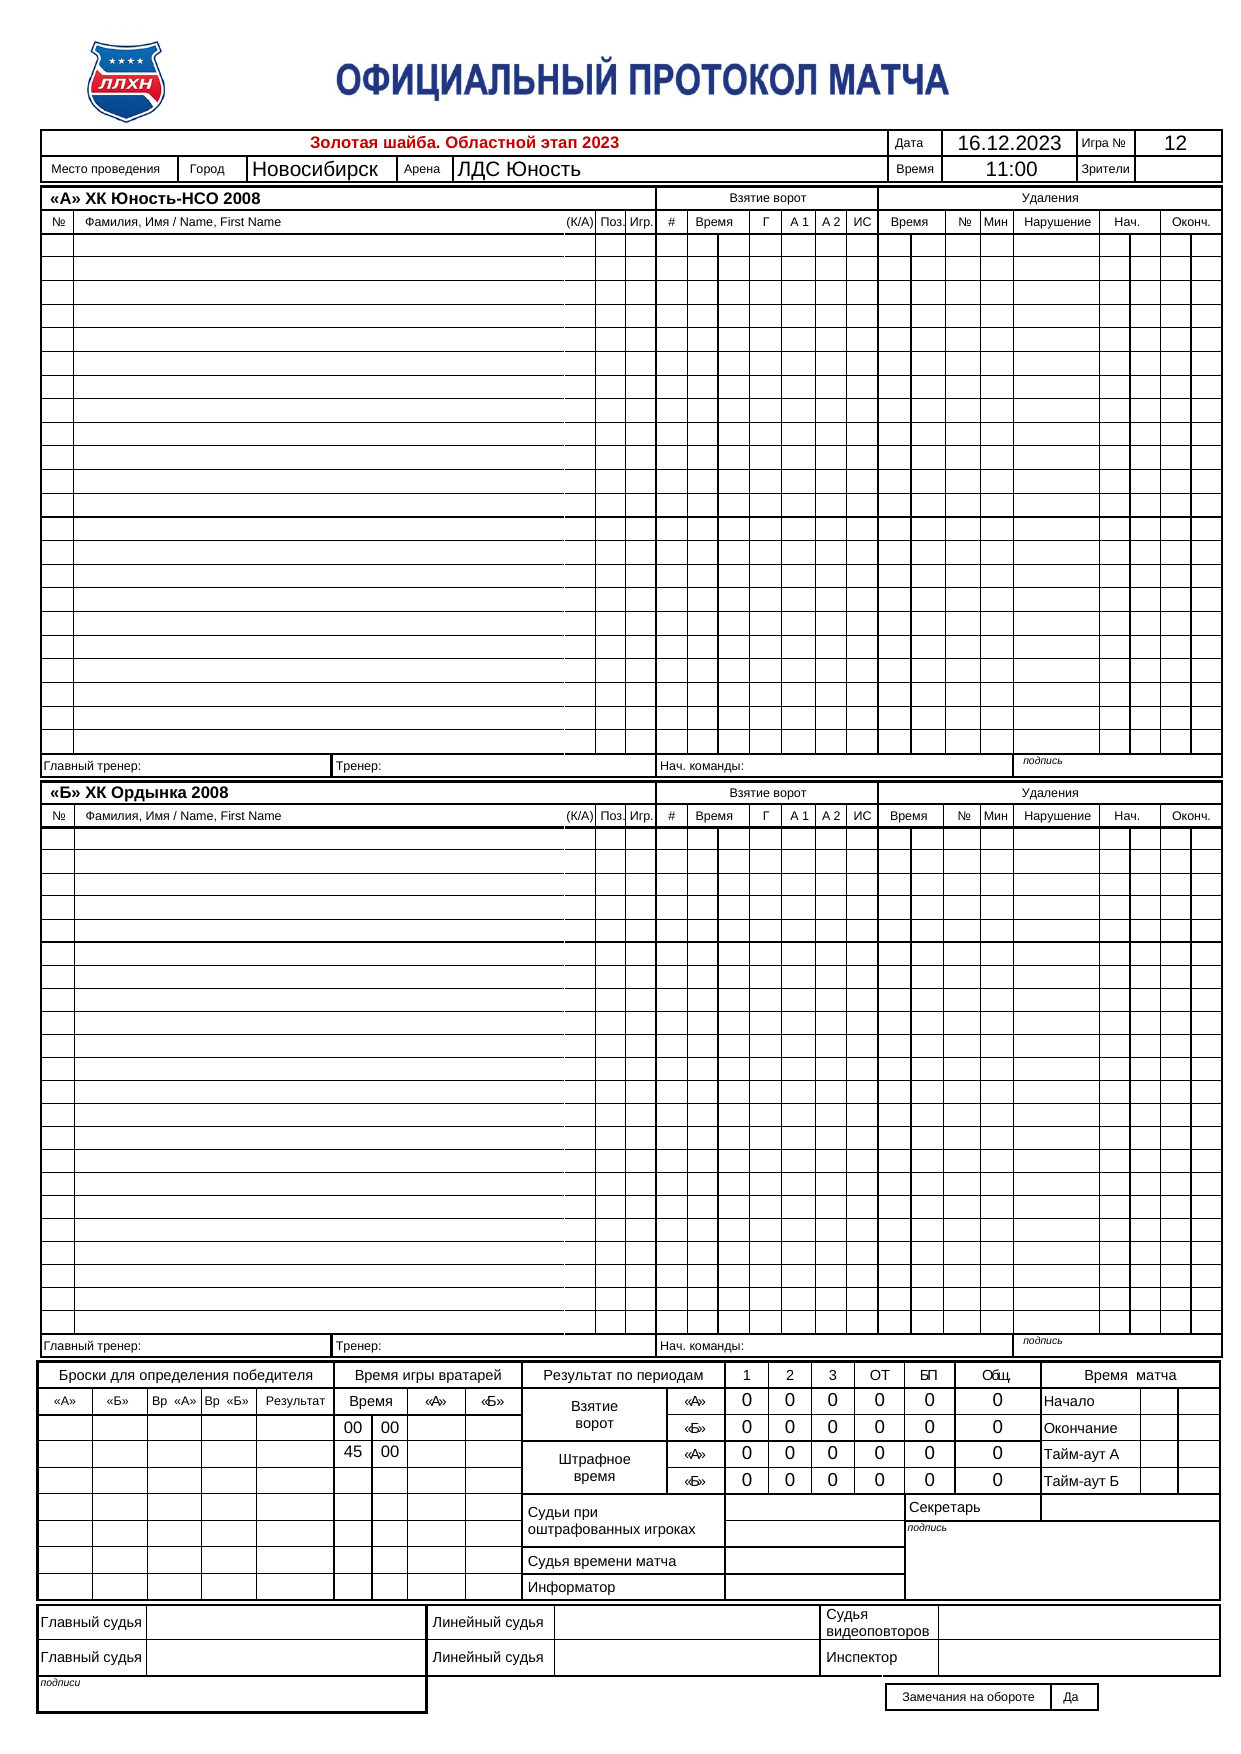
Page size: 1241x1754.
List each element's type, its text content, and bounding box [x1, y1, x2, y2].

table_cell [39, 1494, 92, 1520]
table_cell [626, 966, 655, 987]
table_cell [596, 1173, 625, 1195]
table_cell [565, 707, 595, 729]
table_cell [1100, 541, 1129, 564]
table_cell [981, 518, 1013, 540]
table_cell [750, 659, 781, 682]
table_cell [1131, 376, 1160, 398]
table_cell [750, 257, 781, 280]
table_cell «А» [39, 1389, 92, 1413]
table_cell [1161, 1265, 1190, 1287]
table_cell [847, 850, 877, 872]
table_cell [944, 850, 980, 872]
table_cell [879, 1265, 910, 1287]
table_cell Линейный судья [428, 1640, 554, 1675]
table_cell [750, 1150, 781, 1172]
table_cell [750, 281, 781, 303]
table_cell [816, 636, 846, 658]
table_cell [42, 1081, 74, 1103]
table_cell [1100, 565, 1129, 587]
table_cell [719, 966, 749, 987]
table_cell Поз. [596, 805, 625, 826]
table_cell [1192, 470, 1221, 493]
table_cell [626, 612, 655, 634]
table_cell [912, 494, 945, 516]
table_cell [1192, 1058, 1221, 1079]
table_cell [688, 565, 717, 587]
table_cell [1014, 235, 1099, 256]
table_cell [1100, 966, 1129, 987]
table_cell [555, 1606, 819, 1639]
table_cell [565, 659, 595, 682]
table_cell [74, 376, 564, 398]
table_cell [1131, 1219, 1160, 1241]
table_cell [596, 588, 625, 611]
table_cell [596, 352, 625, 374]
table_cell [1192, 446, 1221, 469]
table_cell [565, 305, 595, 327]
table_cell [946, 235, 980, 256]
table_cell [335, 1468, 371, 1493]
table_cell [981, 328, 1013, 351]
table_cell [688, 1311, 717, 1333]
table_cell [879, 943, 910, 964]
table_cell [981, 920, 1013, 941]
table_cell [1192, 352, 1221, 374]
table_cell [626, 636, 655, 658]
table_cell [657, 659, 687, 682]
table_cell [1131, 989, 1160, 1011]
table_cell [750, 235, 781, 256]
table_cell Игр. [626, 805, 655, 826]
table_cell [657, 1127, 687, 1149]
table_cell [1131, 588, 1160, 611]
table_cell [719, 943, 749, 964]
table_cell [782, 588, 815, 611]
table_cell [981, 423, 1013, 445]
table_cell [782, 943, 815, 964]
table_cell [750, 1127, 781, 1149]
table_cell [74, 446, 564, 469]
table_cell [1014, 328, 1099, 351]
table_cell [719, 874, 749, 895]
table_cell [1161, 659, 1190, 682]
table_cell [816, 541, 846, 564]
table_cell [596, 1081, 625, 1103]
table_cell [944, 1058, 980, 1079]
table_cell [816, 683, 846, 706]
table_cell [42, 399, 73, 422]
table_cell [946, 518, 980, 540]
table_cell [657, 518, 687, 540]
table_cell [74, 328, 564, 351]
table_cell [912, 305, 945, 327]
table_cell [657, 989, 687, 1011]
table_header Удаления [879, 188, 1221, 209]
table_cell Главный судья [39, 1606, 146, 1639]
table_cell [202, 1547, 256, 1573]
table_cell [1161, 1104, 1190, 1126]
table_cell [1131, 612, 1160, 634]
table_cell [944, 1081, 980, 1103]
table_cell [42, 257, 73, 280]
table_cell Тренер: [333, 755, 655, 776]
table_cell 0 [812, 1468, 854, 1493]
table_cell [944, 966, 980, 987]
table_cell Время [879, 211, 945, 233]
table_cell [1192, 730, 1221, 753]
table_cell [74, 659, 564, 682]
table_header Золотая шайба. Областной этап 2023 [42, 131, 887, 155]
table_cell [42, 541, 73, 564]
table_cell Начало [1042, 1389, 1140, 1413]
table_cell [565, 1081, 595, 1103]
table_cell [719, 423, 749, 445]
table_cell [1131, 1173, 1160, 1195]
table_cell [1131, 1150, 1160, 1172]
table_cell [879, 829, 910, 849]
table_cell 0 [812, 1442, 854, 1467]
table_cell [912, 874, 943, 895]
table_cell [816, 281, 846, 303]
table_cell [981, 257, 1013, 280]
table_cell [42, 943, 74, 964]
table_cell [750, 1012, 781, 1033]
table_cell [912, 1081, 943, 1103]
table_cell [75, 943, 564, 964]
table_cell [565, 470, 595, 493]
table_cell [750, 1219, 781, 1241]
table_cell [1192, 920, 1221, 941]
table_cell [944, 1173, 980, 1195]
table_cell [147, 1640, 425, 1675]
table_cell [1161, 446, 1190, 469]
table_cell [74, 612, 564, 634]
table_cell [1161, 1311, 1190, 1333]
table_cell [944, 1242, 980, 1264]
table_cell [596, 659, 625, 682]
table_cell [257, 1521, 333, 1546]
table_cell [1100, 376, 1129, 398]
table_cell [912, 1311, 943, 1333]
table_cell [1161, 423, 1190, 445]
table_cell [75, 850, 564, 872]
table_cell [1161, 966, 1190, 987]
table_cell [42, 1035, 74, 1057]
table_cell [42, 423, 73, 445]
table_cell [879, 874, 910, 895]
table_cell [750, 850, 781, 872]
table_cell Тайм-аут А [1042, 1441, 1140, 1467]
table_cell [408, 1494, 465, 1520]
table_cell [879, 541, 910, 564]
table_cell [202, 1468, 256, 1493]
table_header Да [1052, 1685, 1097, 1709]
table_cell [1131, 636, 1160, 658]
table_cell [373, 1574, 407, 1599]
table_cell [719, 896, 749, 918]
table_cell [946, 707, 980, 729]
table_cell [1014, 896, 1099, 918]
table_cell [1014, 541, 1099, 564]
table_cell [1014, 376, 1099, 398]
table_cell [981, 1127, 1013, 1149]
table_cell 0 [726, 1468, 768, 1493]
table_cell [879, 446, 910, 469]
table_cell [466, 1547, 521, 1573]
table_cell [42, 518, 73, 540]
table_cell [1014, 920, 1099, 941]
table_cell А 1 [782, 211, 815, 233]
table_cell [39, 1547, 92, 1573]
table_cell [719, 541, 749, 564]
table_cell [596, 1012, 625, 1033]
table_cell [879, 989, 910, 1011]
table_cell [1100, 588, 1129, 611]
table_cell [626, 588, 655, 611]
table_cell [782, 518, 815, 540]
table_cell [93, 1468, 147, 1493]
table_cell [1100, 257, 1129, 280]
table_cell [688, 989, 717, 1011]
table_cell [944, 1288, 980, 1310]
table_cell [1014, 1173, 1099, 1195]
table_cell [981, 829, 1013, 849]
table_cell [847, 235, 877, 256]
table_cell [719, 235, 749, 256]
table_cell [879, 328, 910, 351]
table_cell [1192, 1104, 1221, 1126]
table_cell [912, 352, 945, 374]
table_cell [1192, 966, 1221, 987]
table_cell А 2 [816, 805, 846, 826]
table_cell [688, 281, 717, 303]
table_cell [816, 446, 846, 469]
table_cell [202, 1521, 256, 1546]
table_cell [626, 1012, 655, 1033]
table_cell [782, 1058, 815, 1079]
table_cell [1192, 683, 1221, 706]
table_cell [688, 1196, 717, 1218]
table_cell [847, 1035, 877, 1057]
table_cell [75, 1196, 564, 1218]
table_cell [42, 896, 74, 918]
table_cell [981, 1058, 1013, 1079]
table_cell [626, 850, 655, 872]
table_cell [879, 235, 910, 256]
table_cell [565, 1219, 595, 1241]
table_cell [750, 920, 781, 941]
table_cell [719, 1311, 749, 1333]
table_cell [912, 1058, 943, 1079]
table_cell [657, 874, 687, 895]
table_cell Время [889, 157, 941, 181]
table_cell [981, 730, 1013, 753]
table_cell [981, 659, 1013, 682]
table_cell [596, 305, 625, 327]
table_cell [1014, 1265, 1099, 1287]
table_cell [1100, 1104, 1129, 1126]
table_cell [75, 896, 564, 918]
table_cell [879, 1081, 910, 1103]
table_cell [1131, 850, 1160, 872]
table_cell [626, 1173, 655, 1195]
table_cell [782, 1196, 815, 1218]
table_cell [816, 1058, 846, 1079]
table_cell [42, 636, 73, 658]
table_cell Судья видеоповторов [821, 1606, 938, 1639]
table_header 16.12.2023 [943, 131, 1076, 155]
table_cell [1014, 966, 1099, 987]
table_cell [719, 446, 749, 469]
table_cell [1100, 707, 1129, 729]
table_cell [1014, 730, 1099, 753]
table_cell [847, 1288, 877, 1310]
table_cell [782, 829, 815, 849]
table_cell [944, 1127, 980, 1149]
table_cell [1179, 1441, 1219, 1467]
table_cell [565, 1196, 595, 1218]
table_cell [1131, 541, 1160, 564]
table_cell [879, 470, 910, 493]
table_cell [750, 541, 781, 564]
table_cell [912, 446, 945, 469]
table_cell [1131, 305, 1160, 327]
table_header Игра № [1078, 131, 1134, 155]
table_cell [626, 1242, 655, 1264]
table_cell [816, 730, 846, 753]
table_cell [1131, 470, 1160, 493]
table_cell [626, 1311, 655, 1333]
table_cell [1100, 659, 1129, 682]
table_cell [1014, 423, 1099, 445]
table_cell [596, 829, 625, 849]
table_cell Время [688, 211, 749, 233]
table_cell [1100, 1058, 1129, 1079]
table_cell [879, 281, 910, 303]
table_cell [782, 281, 815, 303]
table_cell [657, 376, 687, 398]
table_cell [1100, 1242, 1129, 1264]
table_cell [257, 1468, 333, 1493]
table_cell [847, 1173, 877, 1195]
table_cell 11:00 [943, 157, 1076, 181]
table_cell [879, 1311, 910, 1333]
table_cell [750, 896, 781, 918]
table_cell [1014, 989, 1099, 1011]
table_cell [719, 636, 749, 658]
table_cell [1131, 943, 1160, 964]
table_cell № [944, 805, 980, 826]
table_cell [257, 1441, 333, 1467]
table_cell [750, 943, 781, 964]
table_cell [944, 829, 980, 849]
table_cell [816, 612, 846, 634]
table_cell [565, 1012, 595, 1033]
table_cell [912, 850, 943, 872]
table_cell [1161, 874, 1190, 895]
table_cell [565, 1173, 595, 1195]
table_cell [688, 730, 717, 753]
table_cell 0 [726, 1442, 768, 1467]
table_cell [565, 1242, 595, 1264]
table_cell [565, 1288, 595, 1310]
table_cell [847, 446, 877, 469]
table_cell [847, 328, 877, 351]
table_cell [1161, 612, 1190, 634]
table_cell [1192, 376, 1221, 398]
table_cell [42, 1127, 74, 1149]
table_cell [596, 1311, 625, 1333]
table_cell [1014, 874, 1099, 895]
table_cell [74, 565, 564, 587]
table_cell [1014, 612, 1099, 634]
table_cell [1014, 257, 1099, 280]
table_cell [1161, 1150, 1190, 1172]
table_cell Результат [257, 1389, 333, 1413]
table_cell [750, 376, 781, 398]
table_cell [657, 1242, 687, 1264]
table_cell [565, 1265, 595, 1287]
table_cell [1100, 896, 1129, 918]
table_cell [626, 281, 655, 303]
table_cell [847, 1196, 877, 1218]
table_cell [981, 470, 1013, 493]
table_cell [1192, 1012, 1221, 1033]
table_cell [847, 376, 877, 398]
table_cell [782, 305, 815, 327]
table_cell [596, 966, 625, 987]
table_cell [1192, 1311, 1221, 1333]
table_cell [1131, 896, 1160, 918]
table_cell [847, 707, 877, 729]
table_cell [816, 494, 846, 516]
table_cell [75, 1127, 564, 1149]
table_cell Тренер: [333, 1335, 655, 1356]
table_cell [847, 1081, 877, 1103]
table_cell [335, 1521, 371, 1546]
table_cell [1131, 1012, 1160, 1033]
table_cell [879, 850, 910, 872]
table_cell [1100, 612, 1129, 634]
table_cell [912, 1265, 943, 1287]
table_cell Судья времени матча [523, 1548, 724, 1573]
table_cell [750, 470, 781, 493]
table_cell [1161, 376, 1190, 398]
table_cell [1131, 235, 1160, 256]
table_cell [565, 281, 595, 303]
table_cell [782, 446, 815, 469]
table_cell подписи [39, 1677, 425, 1711]
table_cell [1161, 920, 1190, 941]
table_cell # [657, 805, 687, 826]
table_cell [626, 1104, 655, 1126]
table_cell [1014, 1288, 1099, 1310]
table_cell [1100, 518, 1129, 540]
table_cell Город [179, 157, 246, 181]
table_cell [879, 1127, 910, 1149]
table_cell Игр. [626, 211, 655, 233]
table_cell [75, 1058, 564, 1079]
table_cell [1014, 1150, 1099, 1172]
table_cell 00 [335, 1416, 371, 1440]
table_cell 0 [769, 1468, 811, 1493]
table_cell [816, 1196, 846, 1218]
table_cell [688, 1058, 717, 1079]
table_cell [657, 541, 687, 564]
table_cell [879, 659, 910, 682]
table_header Общ. [956, 1363, 1040, 1387]
table_cell [565, 612, 595, 634]
table_cell [42, 1104, 74, 1126]
table_cell [944, 920, 980, 941]
table_cell [626, 1081, 655, 1103]
table_cell [750, 612, 781, 634]
table_cell [1161, 494, 1190, 516]
table_cell [750, 989, 781, 1011]
table_cell 0 [956, 1415, 1040, 1440]
table_cell [1131, 1035, 1160, 1057]
table_cell [626, 328, 655, 351]
table_cell [1131, 1311, 1160, 1333]
table_cell [1100, 446, 1129, 469]
table_cell [75, 1150, 564, 1172]
table_cell [626, 352, 655, 374]
table_cell [750, 1196, 781, 1218]
table_cell 0 [726, 1415, 768, 1440]
table_cell [42, 989, 74, 1011]
table_cell Новосибирск [248, 157, 396, 181]
table_cell [688, 1127, 717, 1149]
table_cell [466, 1441, 521, 1467]
table_cell [1192, 1288, 1221, 1310]
table_cell [596, 1058, 625, 1079]
table_cell [1192, 1127, 1221, 1149]
table_cell [816, 1035, 846, 1057]
table_cell [816, 235, 846, 256]
table_cell [750, 518, 781, 540]
table_cell [946, 446, 980, 469]
table_cell [74, 683, 564, 706]
table_cell [1014, 1219, 1099, 1241]
table_cell Арена [398, 157, 452, 181]
table_cell [1014, 281, 1099, 303]
table_cell [816, 328, 846, 351]
table_cell [626, 1150, 655, 1172]
table_cell [847, 1311, 877, 1333]
table_cell подпись [906, 1522, 1219, 1599]
table_cell [335, 1494, 371, 1520]
table_cell [912, 399, 945, 422]
table_cell [750, 565, 781, 587]
table_cell [1161, 1035, 1190, 1057]
table_cell [1192, 257, 1221, 280]
table_cell [944, 1311, 980, 1333]
table_cell Время [688, 805, 749, 826]
table_cell [657, 565, 687, 587]
table_cell [879, 1219, 910, 1241]
table_cell [596, 470, 625, 493]
table_cell [1141, 1415, 1177, 1440]
table_cell [719, 1288, 749, 1310]
table_cell [42, 707, 73, 729]
table_cell 0 [855, 1468, 904, 1493]
table_cell [912, 518, 945, 540]
table_cell [1131, 1058, 1160, 1079]
table_cell [42, 659, 73, 682]
table_cell [74, 707, 564, 729]
table_cell [565, 989, 595, 1011]
table_cell [688, 707, 717, 729]
table_cell [39, 1441, 92, 1467]
table_cell [1100, 1219, 1129, 1241]
table_cell [42, 966, 74, 987]
table_cell [1161, 1288, 1190, 1310]
table_cell [1042, 1495, 1219, 1520]
table_cell [626, 730, 655, 753]
table_cell [257, 1494, 333, 1520]
table_cell [202, 1416, 256, 1440]
table_cell [782, 399, 815, 422]
table_cell [565, 850, 595, 872]
table_cell [39, 1416, 92, 1440]
table_cell [148, 1521, 201, 1546]
table_cell [1161, 707, 1190, 729]
table_cell [74, 305, 564, 327]
table_cell [847, 829, 877, 849]
table_cell [373, 1547, 407, 1573]
table_cell [1014, 829, 1099, 849]
table_cell [688, 1242, 717, 1264]
table_cell [74, 518, 564, 540]
table_cell [148, 1574, 201, 1599]
table_cell [42, 235, 73, 256]
table_cell [565, 829, 595, 849]
table_cell [946, 352, 980, 374]
table_cell [782, 352, 815, 374]
table_cell [42, 829, 74, 849]
table_cell [912, 966, 943, 987]
table_cell [847, 305, 877, 327]
table_cell [782, 1012, 815, 1033]
table_cell [688, 874, 717, 895]
table_cell [75, 920, 564, 941]
table_cell [657, 850, 687, 872]
table_cell [148, 1494, 201, 1520]
table_cell Нарушение [1014, 211, 1099, 233]
table_cell [847, 1012, 877, 1033]
table_cell [1192, 281, 1221, 303]
table_cell [74, 730, 564, 753]
table_cell [657, 730, 687, 753]
table_cell [596, 399, 625, 422]
table_cell [1161, 541, 1190, 564]
table_cell [782, 896, 815, 918]
table_cell [74, 541, 564, 564]
table_cell [946, 376, 980, 398]
table_cell [816, 829, 846, 849]
table_cell [719, 829, 749, 849]
table_cell [657, 1012, 687, 1033]
table_cell [1100, 989, 1129, 1011]
table_cell [657, 896, 687, 918]
table_cell [847, 943, 877, 964]
table_cell [688, 446, 717, 469]
table_cell [1014, 1035, 1099, 1057]
table_cell [1014, 1127, 1099, 1149]
table_cell [1192, 1035, 1221, 1057]
table_cell [816, 920, 846, 941]
table_cell [565, 1127, 595, 1149]
table_cell [657, 399, 687, 422]
table_cell [75, 966, 564, 987]
table_cell [42, 494, 73, 516]
table_cell [750, 1173, 781, 1195]
table_cell [626, 1196, 655, 1218]
table_cell [912, 683, 945, 706]
table_cell [719, 1104, 749, 1126]
table_cell [657, 1219, 687, 1241]
table_cell [1131, 829, 1160, 849]
table_cell [1131, 281, 1160, 303]
table_cell [565, 565, 595, 587]
table_cell подпись [1014, 755, 1221, 776]
table_cell [750, 352, 781, 374]
table_cell [981, 1265, 1013, 1287]
table_cell [782, 1127, 815, 1149]
table_cell [981, 1150, 1013, 1172]
table_cell [688, 494, 717, 516]
table_cell [879, 1104, 910, 1126]
table_cell [657, 494, 687, 516]
table_cell [39, 1574, 92, 1599]
table_cell [1100, 850, 1129, 872]
table_cell [565, 1104, 595, 1126]
table_cell [816, 1104, 846, 1126]
table_cell [879, 518, 910, 540]
table_cell [782, 612, 815, 634]
table_cell [1192, 423, 1221, 445]
table_cell [879, 494, 910, 516]
table_cell [335, 1547, 371, 1573]
table_cell [1131, 874, 1160, 895]
table_cell [981, 896, 1013, 918]
table_cell [93, 1441, 147, 1467]
table_cell [912, 1035, 943, 1057]
table_cell [782, 1104, 815, 1126]
table_cell [596, 1127, 625, 1149]
table_cell [42, 281, 73, 303]
table_cell [879, 730, 910, 753]
table_cell Судьи при оштрафованных игроках [523, 1495, 724, 1546]
table_cell [782, 730, 815, 753]
table_cell [1161, 636, 1190, 658]
table_cell [75, 1035, 564, 1057]
table_cell [1131, 920, 1160, 941]
table_cell [782, 659, 815, 682]
table_cell ЛДС Юность [454, 157, 887, 181]
table_cell [626, 446, 655, 469]
table_cell [981, 1242, 1013, 1264]
table_cell [42, 683, 73, 706]
table_cell [626, 565, 655, 587]
table_cell [879, 966, 910, 987]
table_cell [626, 989, 655, 1011]
table_cell [944, 1219, 980, 1241]
table_cell [981, 636, 1013, 658]
table_cell [1100, 920, 1129, 941]
table_header 3 [812, 1363, 854, 1387]
table_cell [750, 1058, 781, 1079]
table_cell [1100, 352, 1129, 374]
table_cell [1131, 399, 1160, 422]
table_cell [1192, 588, 1221, 611]
table_cell [1179, 1389, 1219, 1413]
table_cell [912, 281, 945, 303]
table_cell [42, 352, 73, 374]
table_cell [657, 470, 687, 493]
table_cell [74, 281, 564, 303]
table_cell [1161, 399, 1190, 422]
table_cell [981, 683, 1013, 706]
table_cell [1014, 1104, 1099, 1126]
table_cell [782, 423, 815, 445]
table_cell [1161, 352, 1190, 374]
table_cell [1100, 399, 1129, 422]
table_cell [626, 1127, 655, 1149]
table_cell [944, 874, 980, 895]
table_cell [944, 896, 980, 918]
table_cell [816, 588, 846, 611]
table_cell [202, 1574, 256, 1599]
table_cell [1100, 1265, 1129, 1287]
table_cell [946, 541, 980, 564]
table_cell Нач. [1100, 805, 1160, 826]
table_cell «Б» [668, 1468, 724, 1493]
table_cell [1192, 1173, 1221, 1195]
table_cell [202, 1494, 256, 1520]
table_cell [1192, 541, 1221, 564]
table_cell [879, 1196, 910, 1218]
table_cell [879, 565, 910, 587]
table_cell [1161, 730, 1190, 753]
table_cell [719, 1196, 749, 1218]
table_cell [42, 328, 73, 351]
table_cell [750, 305, 781, 327]
table_cell [626, 1035, 655, 1057]
table_cell 0 [769, 1442, 811, 1467]
table_header Взятие ворот [657, 188, 877, 209]
table_cell [42, 1311, 74, 1333]
table_cell [596, 943, 625, 964]
table_cell [719, 305, 749, 327]
table_cell [719, 328, 749, 351]
table_cell [1131, 1104, 1160, 1126]
table_cell [74, 399, 564, 422]
table_cell [1192, 494, 1221, 516]
table_cell [688, 1012, 717, 1033]
table_cell [688, 328, 717, 351]
table_cell [782, 966, 815, 987]
table_cell [565, 446, 595, 469]
table_cell [626, 376, 655, 398]
table_cell [626, 257, 655, 280]
table_cell [657, 1058, 687, 1079]
table_cell [657, 305, 687, 327]
table_cell [847, 1104, 877, 1126]
table_cell [42, 305, 73, 327]
table_cell [719, 1081, 749, 1103]
table_cell [565, 683, 595, 706]
table_cell [565, 399, 595, 422]
table_cell [912, 1242, 943, 1264]
table_cell [596, 541, 625, 564]
table_cell 0 [956, 1468, 1040, 1493]
table_header Взятие ворот [657, 783, 877, 803]
table_cell Мин [981, 805, 1013, 826]
table_cell [981, 850, 1013, 872]
table_cell [1100, 829, 1129, 849]
table_cell [1192, 399, 1221, 422]
table_cell [1192, 659, 1221, 682]
picture [5, 28, 1179, 129]
table_cell [782, 235, 815, 256]
table_cell [879, 257, 910, 280]
table_cell Нач. команды: [657, 755, 1012, 776]
table_cell [1014, 588, 1099, 611]
table_cell [912, 829, 943, 849]
table_cell [42, 565, 73, 587]
table_cell «Б » [466, 1389, 521, 1413]
table_header ОТ [855, 1363, 904, 1387]
table_cell [1192, 1150, 1221, 1172]
table_cell [626, 541, 655, 564]
table_header Время игры вратарей [335, 1363, 521, 1387]
table_cell [944, 1150, 980, 1172]
table_header Дата [889, 131, 941, 155]
table_cell [373, 1468, 407, 1493]
table_cell [719, 920, 749, 941]
table_cell [944, 943, 980, 964]
table_cell [408, 1574, 465, 1599]
table_cell [1192, 612, 1221, 634]
table_cell [816, 659, 846, 682]
table_cell [816, 518, 846, 540]
table_cell [816, 1081, 846, 1103]
table_cell [981, 446, 1013, 469]
table_cell [879, 423, 910, 445]
table_cell [466, 1521, 521, 1546]
table_cell [1014, 399, 1099, 422]
table_cell [1100, 730, 1129, 753]
table_cell 0 [726, 1389, 768, 1413]
table_cell [944, 989, 980, 1011]
table_cell [847, 1242, 877, 1264]
table_cell [816, 565, 846, 587]
table_cell [565, 352, 595, 374]
table_cell [466, 1574, 521, 1599]
table_cell [657, 1035, 687, 1057]
table_cell [912, 257, 945, 280]
table_cell [148, 1547, 201, 1573]
table_cell Нач. [1100, 211, 1160, 233]
table_cell [1192, 707, 1221, 729]
table_cell [981, 305, 1013, 327]
table_cell [912, 636, 945, 658]
table_cell Время [879, 805, 943, 826]
table_cell [879, 707, 910, 729]
table_cell [428, 1677, 882, 1711]
table_cell [408, 1547, 465, 1573]
table_cell [847, 659, 877, 682]
table_cell Информатор [523, 1575, 724, 1599]
table_cell Инспектор [821, 1640, 938, 1675]
table_cell [596, 1242, 625, 1264]
table_cell [75, 1012, 564, 1033]
table_cell Главный тренер: [42, 755, 330, 776]
table_cell [719, 1127, 749, 1149]
table_cell [719, 352, 749, 374]
table_cell [1161, 1058, 1190, 1079]
table_cell 0 [769, 1389, 811, 1413]
table_cell Время [335, 1389, 407, 1413]
table_cell [750, 966, 781, 987]
table_cell [750, 1265, 781, 1287]
table_cell [1179, 1468, 1219, 1493]
table_cell [75, 1081, 564, 1103]
table_cell [1100, 423, 1129, 445]
table_cell [719, 1219, 749, 1241]
table_cell [202, 1441, 256, 1467]
table_cell [719, 399, 749, 422]
table_cell [1192, 305, 1221, 327]
table_cell [719, 659, 749, 682]
table_cell Оконч. [1161, 211, 1221, 233]
table_cell [1192, 636, 1221, 658]
table_cell [719, 470, 749, 493]
table_cell [782, 541, 815, 564]
table_cell [688, 399, 717, 422]
table_cell [75, 1104, 564, 1126]
table_cell [1014, 1196, 1099, 1218]
table_cell [74, 494, 564, 516]
table_cell [816, 1265, 846, 1287]
table_cell [565, 588, 595, 611]
table_cell [1192, 850, 1221, 872]
table_cell [93, 1494, 147, 1520]
table_cell [565, 328, 595, 351]
table_cell [626, 707, 655, 729]
table_header 12 [1136, 131, 1221, 155]
table_cell [1131, 966, 1160, 987]
table_cell Окончание [1042, 1415, 1140, 1440]
table_cell [688, 1035, 717, 1057]
table_cell [912, 588, 945, 611]
table_cell [74, 257, 564, 280]
table_cell [1100, 1012, 1129, 1033]
table_cell [657, 943, 687, 964]
table_cell [981, 494, 1013, 516]
table_cell 0 [905, 1442, 954, 1467]
table_cell [1161, 850, 1190, 872]
table_cell [74, 423, 564, 445]
table_cell [596, 328, 625, 351]
table_cell [912, 1219, 943, 1241]
table_cell [782, 494, 815, 516]
table_cell [596, 730, 625, 753]
table_cell [946, 470, 980, 493]
table_cell [657, 1288, 687, 1310]
table_cell 0 [956, 1389, 1040, 1413]
table_cell [719, 257, 749, 280]
table_cell [39, 1468, 92, 1493]
table_cell [719, 281, 749, 303]
table_cell [816, 352, 846, 374]
table_cell [1161, 518, 1190, 540]
table_cell [782, 1219, 815, 1241]
table_cell [816, 850, 846, 872]
table_cell [1192, 829, 1221, 849]
table_cell [816, 257, 846, 280]
table_cell [946, 636, 980, 658]
table_cell [1014, 707, 1099, 729]
table_cell [782, 1265, 815, 1287]
table_cell [596, 707, 625, 729]
table_cell [565, 235, 595, 256]
table_cell [879, 588, 910, 611]
table_cell [42, 612, 73, 634]
table_cell [782, 989, 815, 1011]
table_cell Нач. команды: [657, 1335, 1012, 1356]
table_cell [946, 659, 980, 682]
table_cell 0 [905, 1415, 954, 1440]
table_cell [75, 874, 564, 895]
table_cell [42, 1012, 74, 1033]
table_header Результат по периодам [523, 1363, 724, 1387]
table_cell [657, 588, 687, 611]
table_cell [1014, 1058, 1099, 1079]
table_cell [1161, 257, 1190, 280]
table_cell [782, 874, 815, 895]
table_cell [782, 470, 815, 493]
table_cell [565, 636, 595, 658]
table_cell [946, 399, 980, 422]
table_cell [1014, 565, 1099, 587]
table_cell [847, 565, 877, 587]
table_cell [782, 683, 815, 706]
table_cell [466, 1468, 521, 1493]
table_cell [626, 920, 655, 941]
table_cell [879, 1035, 910, 1057]
table_cell [42, 1173, 74, 1195]
table_cell Нарушение [1014, 805, 1099, 826]
table_cell [688, 829, 717, 849]
table_cell [93, 1547, 147, 1573]
table_cell [750, 707, 781, 729]
table_cell [946, 565, 980, 587]
table_cell [847, 612, 877, 634]
table_cell [75, 829, 564, 849]
table_cell [657, 352, 687, 374]
table_cell [1161, 1173, 1190, 1195]
table_cell [1131, 1081, 1160, 1103]
table_cell [75, 1265, 564, 1287]
table_cell [74, 636, 564, 658]
table_cell [981, 1311, 1013, 1333]
table_cell [596, 235, 625, 256]
table_cell [1192, 1242, 1221, 1264]
table_cell [816, 989, 846, 1011]
table_cell [42, 1242, 74, 1264]
table_cell [1192, 518, 1221, 540]
table_cell [847, 1265, 877, 1287]
table_cell [1192, 874, 1221, 895]
table_cell [39, 1521, 92, 1546]
table_cell [719, 989, 749, 1011]
table_cell [688, 376, 717, 398]
table_cell [1131, 1196, 1160, 1218]
table_cell [879, 352, 910, 374]
table_cell [912, 1150, 943, 1172]
table_cell [75, 1288, 564, 1310]
table_cell [1100, 470, 1129, 493]
table_cell [1141, 1389, 1177, 1413]
table_cell [688, 588, 717, 611]
table_cell [981, 1288, 1013, 1310]
table_cell [981, 1081, 1013, 1103]
table_cell [75, 1242, 564, 1264]
table_cell [688, 920, 717, 941]
table_cell [719, 1035, 749, 1057]
table_cell [719, 494, 749, 516]
table_cell [657, 1265, 687, 1287]
table_cell [981, 612, 1013, 634]
table_cell [782, 376, 815, 398]
table_cell 00 [373, 1441, 407, 1467]
table_cell [1131, 659, 1160, 682]
table_cell [981, 1035, 1013, 1057]
table_cell [42, 376, 73, 398]
table_cell [912, 1173, 943, 1195]
table_cell Фамилия, Имя / Name, First Name [75, 805, 565, 826]
table_header 1 [726, 1363, 768, 1387]
table_cell [912, 707, 945, 729]
table_cell [657, 636, 687, 658]
table_cell [782, 1081, 815, 1103]
table_cell [688, 470, 717, 493]
table_cell [1161, 1012, 1190, 1033]
table_cell [847, 730, 877, 753]
table_cell [1131, 1242, 1160, 1264]
table_cell [1100, 1035, 1129, 1057]
table_cell [1161, 989, 1190, 1011]
table_cell [816, 1127, 846, 1149]
table_cell [719, 730, 749, 753]
table_cell [782, 707, 815, 729]
table_cell [719, 518, 749, 540]
table_cell [981, 1196, 1013, 1218]
table_header Броски для определения победителя [39, 1363, 333, 1387]
table_cell 45 [335, 1441, 371, 1467]
table_cell [74, 352, 564, 374]
table_cell [912, 565, 945, 587]
table_cell [1100, 1311, 1129, 1333]
table_cell [257, 1416, 333, 1440]
table_cell [946, 730, 980, 753]
table_cell [688, 850, 717, 872]
table_cell [688, 943, 717, 964]
table_cell [1099, 1682, 1220, 1711]
table_cell [944, 1104, 980, 1126]
table_cell [912, 1012, 943, 1033]
table_cell [944, 1196, 980, 1218]
table_cell [912, 1127, 943, 1149]
table_cell [565, 1150, 595, 1172]
table_cell [1131, 328, 1160, 351]
table_cell [1100, 328, 1129, 351]
table_cell Секретарь [906, 1495, 1040, 1520]
table_cell [657, 257, 687, 280]
table_cell [596, 1196, 625, 1218]
table_cell [816, 707, 846, 729]
table_cell [565, 1058, 595, 1079]
table_cell «Б» [668, 1415, 724, 1440]
table_cell [565, 257, 595, 280]
table_cell [1131, 352, 1160, 374]
table_cell [408, 1521, 465, 1546]
table_cell [1161, 829, 1190, 849]
table_cell [782, 850, 815, 872]
table_cell [42, 1196, 74, 1218]
table_cell (К/А) [565, 211, 595, 233]
table_cell [657, 1104, 687, 1126]
table_cell [1161, 943, 1190, 964]
table_cell [750, 588, 781, 611]
table_cell [657, 1311, 687, 1333]
table_cell [879, 920, 910, 941]
table_cell [816, 874, 846, 895]
table_cell [847, 989, 877, 1011]
table_cell [1100, 1127, 1129, 1149]
table_cell [688, 659, 717, 682]
table_cell [1100, 1150, 1129, 1172]
table_cell [1131, 683, 1160, 706]
table_cell [688, 235, 717, 256]
table_cell [42, 1265, 74, 1287]
table_cell Вр «Б» [202, 1389, 256, 1413]
table_cell [596, 874, 625, 895]
table_cell [816, 305, 846, 327]
table_cell [565, 1035, 595, 1057]
table_cell [596, 636, 625, 658]
table_cell [782, 1150, 815, 1172]
table_cell [719, 1173, 749, 1195]
table_cell 0 [812, 1415, 854, 1440]
table_cell Главный судья [39, 1640, 146, 1675]
table_cell [847, 588, 877, 611]
table_cell [981, 707, 1013, 729]
table_cell [912, 423, 945, 445]
table_cell [688, 1288, 717, 1310]
table_cell [42, 874, 74, 895]
table_header «А» ХК Юность-НСО 2008 [42, 188, 655, 209]
table_cell [946, 257, 980, 280]
table_cell [912, 376, 945, 398]
table_cell [1192, 565, 1221, 587]
table_cell [981, 989, 1013, 1011]
table_cell [1014, 659, 1099, 682]
table_cell [1100, 1173, 1129, 1195]
table_cell [596, 446, 625, 469]
table_cell [847, 518, 877, 540]
table_cell [981, 565, 1013, 587]
table_cell [626, 1219, 655, 1241]
table_cell [1014, 636, 1099, 658]
table_cell [596, 989, 625, 1011]
table_cell [883, 1677, 1220, 1681]
table_cell [565, 874, 595, 895]
table_cell [750, 446, 781, 469]
table_cell [847, 257, 877, 280]
table_cell [1014, 943, 1099, 964]
table_cell Линейный судья [428, 1606, 554, 1639]
table_cell [946, 281, 980, 303]
table_cell [148, 1441, 201, 1467]
table_cell [981, 588, 1013, 611]
table_cell [1014, 850, 1099, 872]
table_cell [657, 683, 687, 706]
table_cell [1192, 989, 1221, 1011]
table_cell [688, 305, 717, 327]
table_cell [1100, 281, 1129, 303]
table_cell [596, 1219, 625, 1241]
table_cell [719, 1242, 749, 1264]
table_cell Фамилия, Имя / Name, First Name [74, 211, 565, 233]
table_cell [565, 920, 595, 941]
table_cell [688, 518, 717, 540]
table_cell [912, 730, 945, 753]
table_cell [688, 1081, 717, 1103]
table_cell [847, 1150, 877, 1172]
table_cell [74, 235, 564, 256]
table_cell [1131, 494, 1160, 516]
table_cell [1192, 943, 1221, 964]
table_cell [816, 1242, 846, 1264]
table_cell [657, 328, 687, 351]
table_cell Зрители [1078, 157, 1134, 181]
table_cell [719, 850, 749, 872]
table_cell [782, 1311, 815, 1333]
table_cell [879, 305, 910, 327]
table_cell Взятие ворот [523, 1389, 666, 1440]
table_cell [1161, 896, 1190, 918]
table_cell [688, 612, 717, 634]
table_header Удаления [879, 783, 1221, 803]
table_cell [719, 1012, 749, 1033]
table_cell [626, 1288, 655, 1310]
table_cell [847, 1219, 877, 1241]
table_cell [688, 541, 717, 564]
table_cell [657, 612, 687, 634]
table_cell [1161, 565, 1190, 587]
table_cell [944, 1265, 980, 1287]
table_cell [42, 1150, 74, 1172]
table_cell [565, 730, 595, 753]
table_cell [657, 707, 687, 729]
table_cell [626, 943, 655, 964]
table_cell [1161, 1219, 1190, 1241]
table_cell 0 [956, 1442, 1040, 1467]
table_cell [750, 423, 781, 445]
table_cell [626, 829, 655, 849]
table_cell [946, 423, 980, 445]
table_cell [1014, 1012, 1099, 1033]
table_cell [74, 588, 564, 611]
table_cell [657, 446, 687, 469]
table_cell [912, 659, 945, 682]
table_cell [1161, 683, 1190, 706]
table_cell [782, 1242, 815, 1264]
table_cell [816, 1150, 846, 1172]
table_cell [626, 305, 655, 327]
table_cell [688, 1265, 717, 1287]
table_cell [408, 1441, 465, 1467]
table_cell Г [750, 805, 781, 826]
table_cell Место проведения [42, 157, 177, 181]
table_cell [750, 829, 781, 849]
table_cell Оконч. [1161, 805, 1221, 826]
table_cell [626, 896, 655, 918]
table_cell [688, 1104, 717, 1126]
table_cell [75, 989, 564, 1011]
table_cell [946, 683, 980, 706]
table_cell [726, 1495, 904, 1520]
table_cell [657, 1173, 687, 1195]
table_cell [847, 683, 877, 706]
table_cell Тайм-аут Б [1042, 1468, 1140, 1493]
table_cell [42, 1288, 74, 1310]
table_cell [719, 1058, 749, 1079]
table_cell [688, 1150, 717, 1172]
table_cell [1014, 494, 1099, 516]
table_cell [981, 1219, 1013, 1241]
table_cell [946, 588, 980, 611]
table_cell [75, 1219, 564, 1241]
table_cell [1136, 157, 1221, 181]
table_cell Г [750, 211, 781, 233]
table_cell [596, 1150, 625, 1172]
table_cell [1131, 730, 1160, 753]
table_cell [626, 494, 655, 516]
table_cell [657, 423, 687, 445]
table_cell [981, 1012, 1013, 1033]
table_cell [1161, 281, 1190, 303]
table_cell [750, 1242, 781, 1264]
table_cell [626, 399, 655, 422]
table_cell [816, 423, 846, 445]
table_header Время матча [1042, 1363, 1219, 1387]
table_cell [657, 966, 687, 987]
table_cell [596, 565, 625, 587]
table_cell [912, 328, 945, 351]
table_cell Поз. [596, 211, 625, 233]
table_cell [373, 1521, 407, 1546]
table_cell [1161, 305, 1190, 327]
table_cell 0 [769, 1415, 811, 1440]
table_cell [912, 1104, 943, 1126]
table_cell [1100, 235, 1129, 256]
table_cell [1100, 305, 1129, 327]
table_cell [1192, 1265, 1221, 1287]
table_cell [879, 376, 910, 398]
table_cell [42, 1058, 74, 1079]
table_cell [816, 896, 846, 918]
table_cell [596, 920, 625, 941]
table_cell [1161, 1242, 1190, 1264]
table_cell [657, 1150, 687, 1172]
table_cell [1192, 1196, 1221, 1218]
table_cell [626, 423, 655, 445]
table_cell [1131, 423, 1160, 445]
table_cell [1141, 1468, 1177, 1493]
table_cell [912, 541, 945, 564]
table_cell [626, 470, 655, 493]
table_cell [912, 470, 945, 493]
table_cell [847, 1058, 877, 1079]
table_cell [944, 1012, 980, 1033]
table_cell [750, 683, 781, 706]
table_cell [688, 636, 717, 658]
table_cell 0 [855, 1389, 904, 1413]
table_cell [373, 1494, 407, 1520]
table_cell [879, 1242, 910, 1264]
table_cell [657, 920, 687, 941]
table_cell [912, 235, 945, 256]
table_cell [596, 423, 625, 445]
table_cell [782, 1035, 815, 1057]
table_cell [981, 352, 1013, 374]
table_cell [782, 565, 815, 587]
table_cell [1161, 470, 1190, 493]
table_cell [657, 1081, 687, 1103]
table_cell [1014, 305, 1099, 327]
table_cell [1100, 1081, 1129, 1103]
table_cell [1100, 1196, 1129, 1218]
table_cell [42, 850, 74, 872]
table_cell [1192, 896, 1221, 918]
table_cell [981, 874, 1013, 895]
table_cell [1131, 1288, 1160, 1310]
table_cell «А» [408, 1389, 465, 1413]
table_cell [1131, 446, 1160, 469]
table_cell [847, 470, 877, 493]
table_cell [596, 850, 625, 872]
table_cell [335, 1574, 371, 1599]
table_cell [565, 943, 595, 964]
table_cell 0 [855, 1415, 904, 1440]
table_cell [596, 1035, 625, 1057]
table_cell [750, 1035, 781, 1057]
table_cell [879, 1173, 910, 1195]
table_cell [847, 423, 877, 445]
table_cell 0 [905, 1389, 954, 1413]
table_cell [750, 1288, 781, 1310]
table_cell [879, 1288, 910, 1310]
table_cell [726, 1521, 904, 1546]
table_cell [912, 943, 943, 964]
table_cell [879, 612, 910, 634]
table_cell [847, 1127, 877, 1149]
table_cell [782, 636, 815, 658]
table_cell [626, 1058, 655, 1079]
table_cell [981, 943, 1013, 964]
table_cell [1131, 518, 1160, 540]
table_cell [879, 399, 910, 422]
table_cell [626, 874, 655, 895]
table_cell [879, 683, 910, 706]
table_cell [42, 730, 73, 753]
table_cell [1161, 588, 1190, 611]
table_cell [1100, 494, 1129, 516]
table_cell подпись [1014, 1335, 1221, 1356]
table_cell [847, 541, 877, 564]
table_cell [1179, 1415, 1219, 1440]
table_cell [1100, 683, 1129, 706]
table_cell [847, 636, 877, 658]
table_cell [626, 1265, 655, 1287]
table_cell [565, 966, 595, 987]
table_cell [750, 399, 781, 422]
table_cell [555, 1640, 819, 1675]
table_cell # [657, 211, 687, 233]
table_cell [688, 1219, 717, 1241]
table_cell [657, 281, 687, 303]
table_cell [847, 920, 877, 941]
table_cell [750, 1081, 781, 1103]
table_cell «Б» [93, 1389, 147, 1413]
table_cell [565, 896, 595, 918]
table_cell [1141, 1441, 1177, 1467]
table_cell [596, 1104, 625, 1126]
table_cell [1100, 874, 1129, 895]
table_cell [981, 966, 1013, 987]
table_cell [816, 1219, 846, 1241]
table_cell [879, 636, 910, 658]
table_cell [847, 399, 877, 422]
table_cell [688, 423, 717, 445]
table_cell [912, 896, 943, 918]
table_cell [688, 1173, 717, 1195]
table_cell [596, 683, 625, 706]
table_cell [981, 235, 1013, 256]
table_cell Штрафное время [523, 1442, 666, 1493]
table_cell [626, 235, 655, 256]
table_cell [750, 328, 781, 351]
table_cell [1131, 1127, 1160, 1149]
table_cell [42, 1219, 74, 1241]
table_cell [981, 541, 1013, 564]
table_cell [847, 494, 877, 516]
table_cell [946, 328, 980, 351]
table_cell [782, 257, 815, 280]
table_cell [1161, 235, 1190, 256]
table_cell [1192, 235, 1221, 256]
table_cell [596, 1265, 625, 1287]
table_header «Б» ХК Ордынка 2008 [42, 783, 655, 803]
table_cell [93, 1521, 147, 1546]
table_cell [1100, 943, 1129, 964]
table_cell «А» [668, 1442, 724, 1467]
table_cell 0 [855, 1442, 904, 1467]
table_cell [847, 281, 877, 303]
table_cell [596, 281, 625, 303]
table_cell [626, 659, 655, 682]
table_cell [42, 920, 74, 941]
table_cell [1014, 683, 1099, 706]
table_cell [148, 1416, 201, 1440]
table_cell [1014, 446, 1099, 469]
table_cell [596, 518, 625, 540]
table_cell [74, 470, 564, 493]
table_cell А 2 [816, 211, 846, 233]
table_header БП [905, 1363, 954, 1387]
table_cell [816, 376, 846, 398]
table_cell № [946, 211, 980, 233]
table_cell [816, 399, 846, 422]
table_cell [1131, 1265, 1160, 1287]
table_cell [688, 896, 717, 918]
table_cell 00 [373, 1416, 407, 1440]
table_cell 0 [812, 1389, 854, 1413]
table_cell [93, 1574, 147, 1599]
table_cell [688, 257, 717, 280]
table_cell [816, 1311, 846, 1333]
table_cell [257, 1574, 333, 1599]
table_cell Мин [981, 211, 1013, 233]
table_cell ИС [847, 805, 877, 826]
table_cell [816, 943, 846, 964]
table_cell [981, 399, 1013, 422]
table_cell [912, 612, 945, 634]
table_cell [596, 1288, 625, 1310]
table_cell № [42, 805, 74, 826]
table_cell [466, 1416, 521, 1440]
table_cell [1192, 1081, 1221, 1103]
table_cell [257, 1547, 333, 1573]
table_cell [1161, 328, 1190, 351]
table_cell [42, 470, 73, 493]
table_cell [1131, 565, 1160, 587]
table_cell [42, 588, 73, 611]
table_cell [1014, 1242, 1099, 1264]
table_cell [42, 446, 73, 469]
table_cell [816, 1012, 846, 1033]
table_cell [981, 281, 1013, 303]
table_cell [75, 1173, 564, 1195]
table_cell [879, 1058, 910, 1079]
table_cell [1131, 257, 1160, 280]
table_cell [981, 376, 1013, 398]
table_cell [719, 565, 749, 587]
table_cell [147, 1606, 425, 1639]
table_cell [719, 707, 749, 729]
table_cell [879, 1012, 910, 1033]
table_cell [946, 305, 980, 327]
table_cell [847, 896, 877, 918]
table_cell [1100, 1288, 1129, 1310]
table_cell [596, 896, 625, 918]
table_cell [981, 1104, 1013, 1126]
table_cell 0 [905, 1468, 954, 1493]
table_cell Главный тренер: [42, 1335, 330, 1356]
table_cell [657, 235, 687, 256]
table_cell [596, 257, 625, 280]
table_cell [816, 966, 846, 987]
table_cell [847, 352, 877, 374]
table_cell (К/А) [565, 805, 595, 826]
table_cell [782, 1173, 815, 1195]
table_cell [565, 1311, 595, 1333]
table_cell [912, 920, 943, 941]
table_header Замечания на обороте [887, 1685, 1050, 1709]
table_cell [1192, 328, 1221, 351]
table_cell [719, 1150, 749, 1172]
table_cell Вр «А» [148, 1389, 201, 1413]
table_cell [688, 683, 717, 706]
table_cell [626, 518, 655, 540]
table_cell [946, 494, 980, 516]
table_cell [565, 376, 595, 398]
table_cell [466, 1494, 521, 1520]
table_cell [719, 1265, 749, 1287]
table_cell [719, 376, 749, 398]
table_cell [596, 494, 625, 516]
table_cell [981, 1173, 1013, 1195]
table_cell [782, 920, 815, 941]
table_cell [726, 1575, 904, 1599]
table_cell [565, 494, 595, 516]
table_cell [1131, 707, 1160, 729]
table_cell [912, 989, 943, 1011]
table_cell [1014, 1311, 1099, 1333]
table_cell [1014, 352, 1099, 374]
table_cell [847, 966, 877, 987]
table_cell [946, 612, 980, 634]
table_cell [1161, 1127, 1190, 1149]
table_cell [657, 1196, 687, 1218]
table_cell [1161, 1196, 1190, 1218]
table_cell [750, 1311, 781, 1333]
table_cell [408, 1468, 465, 1493]
table_cell [1100, 636, 1129, 658]
table_cell [750, 636, 781, 658]
table_cell [939, 1606, 1219, 1639]
table_cell [75, 1311, 564, 1333]
table_cell [565, 518, 595, 540]
table_cell «А» [668, 1389, 724, 1413]
table_cell [1192, 1219, 1221, 1241]
table_cell [657, 829, 687, 849]
table_cell [148, 1468, 201, 1493]
table_cell [719, 588, 749, 611]
table_cell [93, 1416, 147, 1440]
table_cell [688, 352, 717, 374]
table_cell [596, 612, 625, 634]
table_cell [912, 1288, 943, 1310]
table_cell [847, 874, 877, 895]
table_cell [719, 683, 749, 706]
table_cell [816, 1288, 846, 1310]
table_cell [750, 874, 781, 895]
table_cell [688, 966, 717, 987]
table_cell [726, 1548, 904, 1573]
table_cell ИС [847, 211, 877, 233]
table_cell [750, 494, 781, 516]
table_cell [596, 376, 625, 398]
table_cell [565, 423, 595, 445]
table_cell [408, 1416, 465, 1440]
table_cell [944, 1035, 980, 1057]
table_cell [565, 541, 595, 564]
table_cell [912, 1196, 943, 1218]
table_cell [782, 328, 815, 351]
table_cell А 1 [782, 805, 815, 826]
table_cell [816, 470, 846, 493]
table_cell [719, 612, 749, 634]
table_cell [1014, 470, 1099, 493]
table_cell [879, 896, 910, 918]
table_cell [750, 730, 781, 753]
table_cell [816, 1173, 846, 1195]
table_cell [1014, 1081, 1099, 1103]
table_cell [1014, 518, 1099, 540]
table_cell [626, 683, 655, 706]
table_cell [1161, 1081, 1190, 1103]
table_cell [782, 1288, 815, 1310]
table_header 2 [769, 1363, 811, 1387]
table_cell [939, 1640, 1219, 1675]
table_cell № [42, 211, 73, 233]
table_cell [750, 1104, 781, 1126]
table_cell [879, 1150, 910, 1172]
